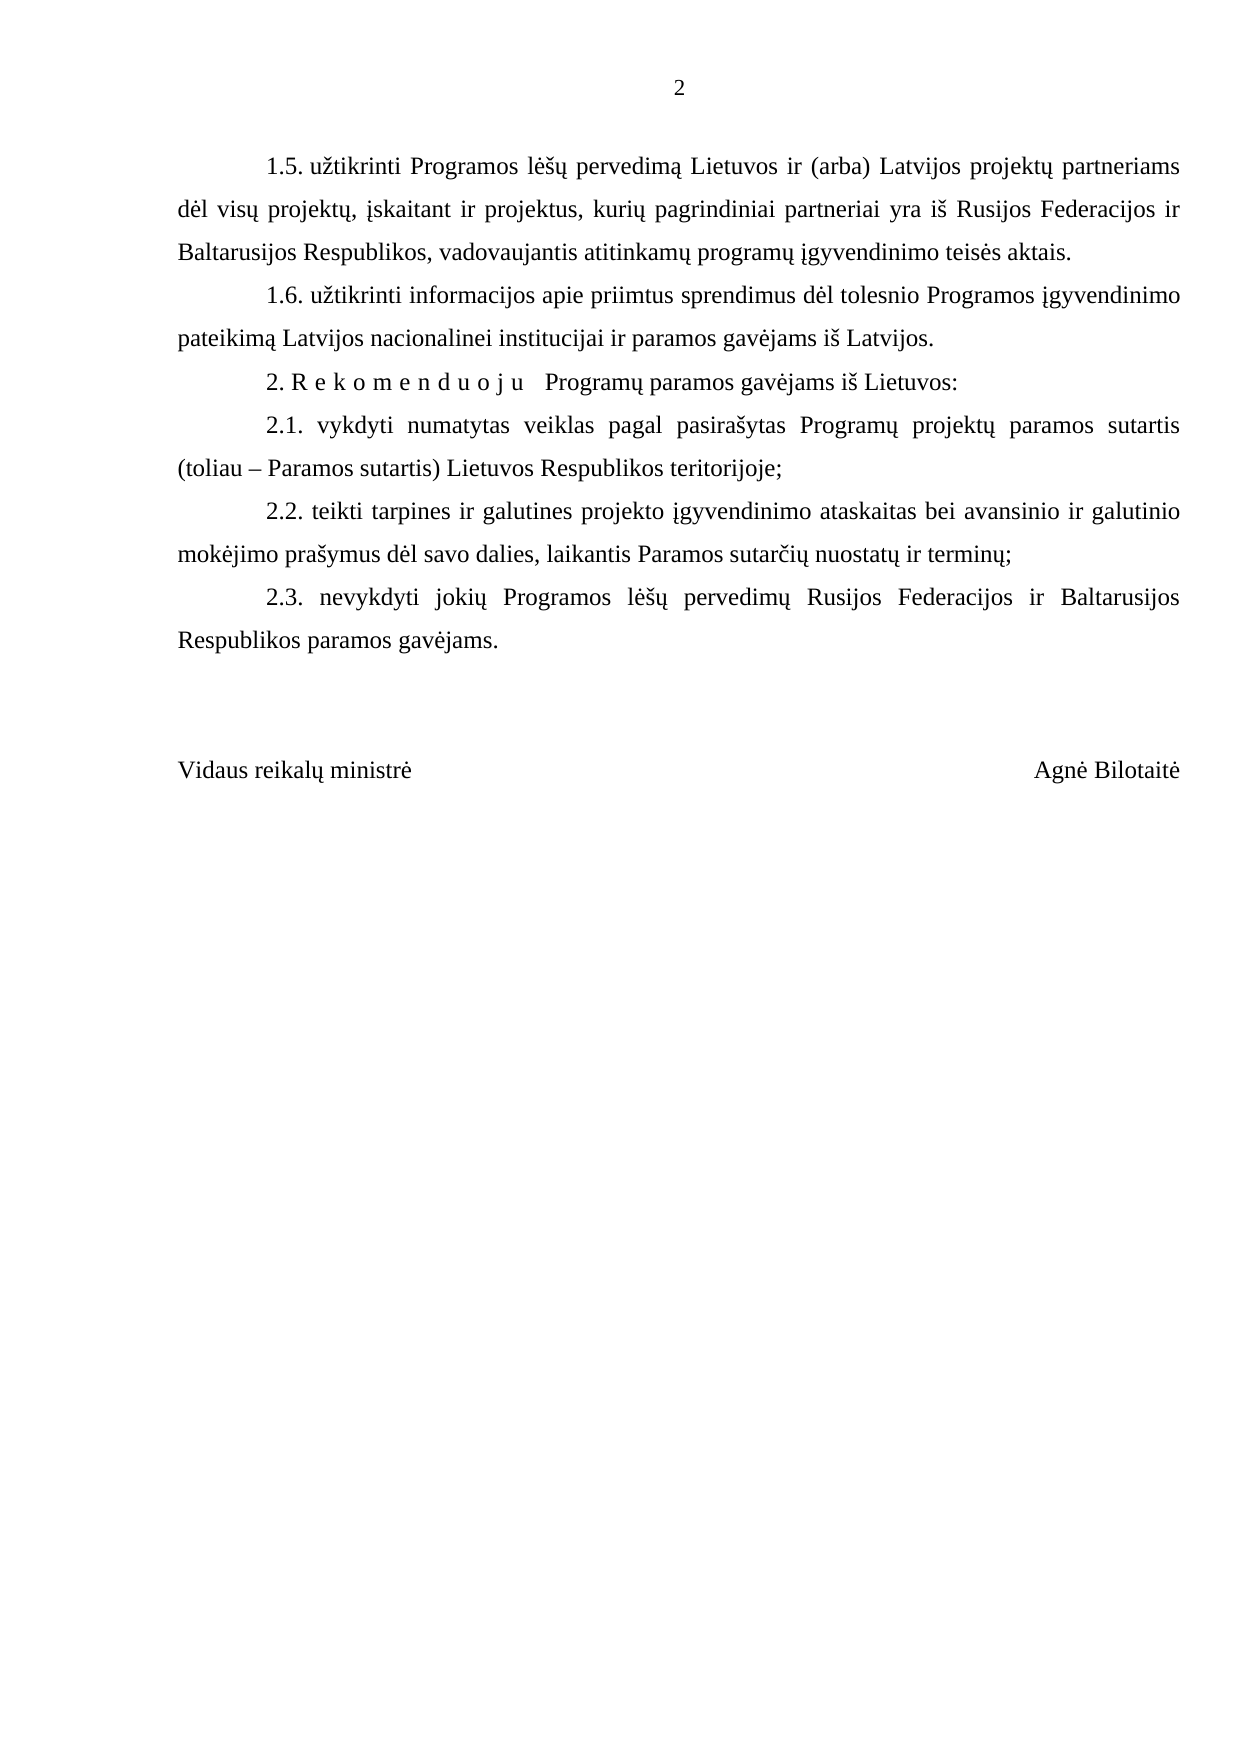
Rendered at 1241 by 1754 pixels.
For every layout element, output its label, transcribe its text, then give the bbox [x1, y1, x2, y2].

text 1.6. užtikrinti informacijos apie priimtus sprendimus dėl tolesnio Programos įgyvendinimo pateikimą Latvijos nacionalinei institucijai ir paramos gavėjams iš Latvijos. [177, 280, 1181, 352]
text Vidaus reikalų ministrė Agnė Bilotaitė [177, 755, 1181, 783]
text 2.1. vykdyti numatytas veiklas pagal pasirašytas Programų projektų paramos sutartis (toliau – Paramos sutartis) Lietuvos Respublikos teritorijoje; [177, 410, 1181, 482]
text 2.2. teikti tarpines ir galutines projekto įgyvendinimo ataskaitas bei avansinio ir galutinio mokėjimo prašymus dėl savo dalies, laikantis Paramos sutarčių nuostatų ir terminų; [177, 496, 1181, 568]
text 1.5. užtikrinti Programos lėšų pervedimą Lietuvos ir (arba) Latvijos projektų partneriams dėl visų projektų, įskaitant ir projektus, kurių pagrindiniai partneriai yra iš Rusijos Federacijos ir Baltarusijos Respublikos, vadovaujantis atitinkamų programų įgyvendinimo teisės aktais. [177, 151, 1181, 266]
text 2. Rekomenduoju Programų paramos gavėjams iš Lietuvos: [177, 367, 1181, 395]
text 2.3. nevykdyti jokių Programos lėšų pervedimų Rusijos Federacijos ir Baltarusijos Respublikos paramos gavėjams. [177, 582, 1181, 654]
